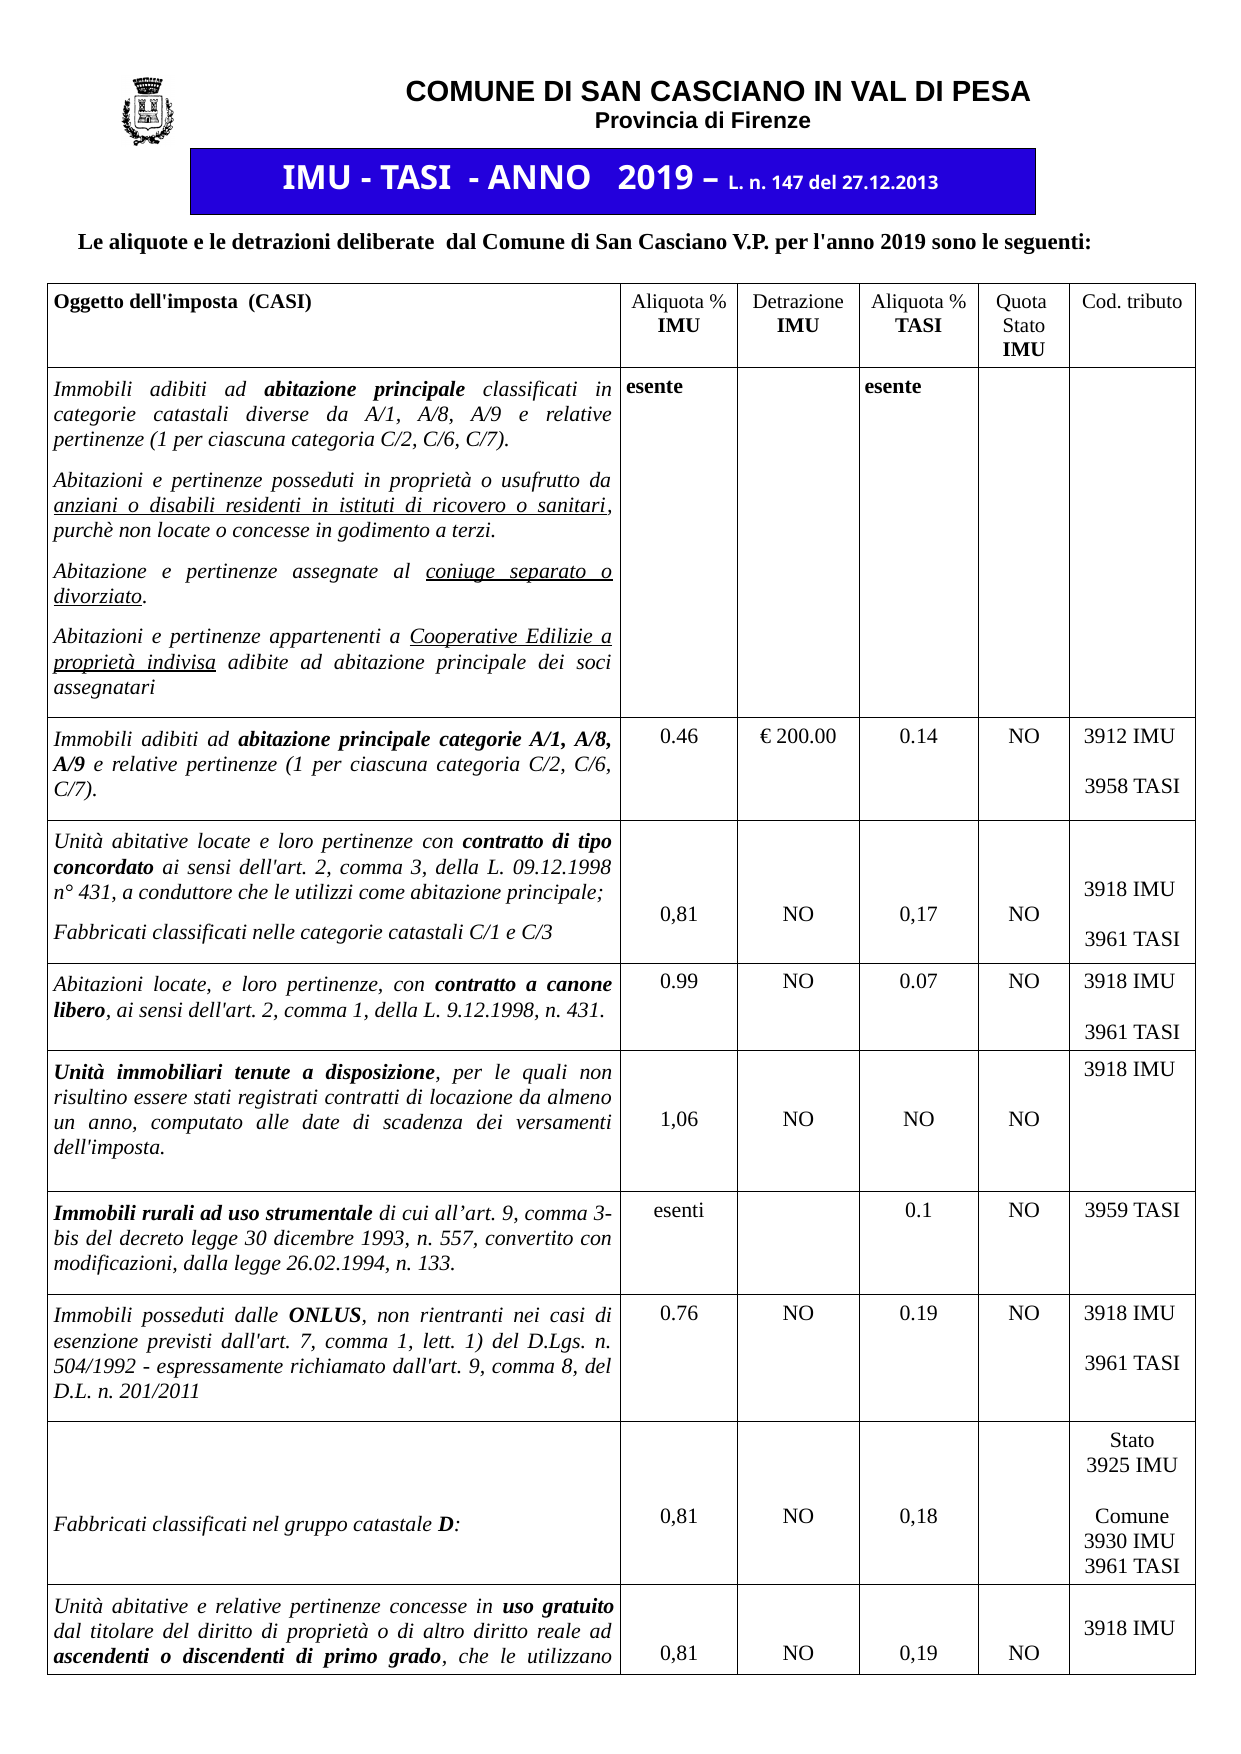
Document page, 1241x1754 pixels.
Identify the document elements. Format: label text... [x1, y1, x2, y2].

table_header Aliquota % TASI [860, 284, 978, 367]
table_cell [979, 368, 1069, 717]
table_cell 0,17 [860, 821, 978, 963]
table_cell [1070, 368, 1195, 717]
table_cell [979, 1422, 1069, 1584]
table_cell Unità abitative locate e loro pertinenze con contratto di tipo concordato ai sensi dell'art. 2, comma 3, della L. 09.12.1998 n° 431, a conduttore che le utilizzi come abitazione principale; Fabbricati classificati nelle categorie catastali C/1 e C/3 [48, 821, 620, 963]
table_cell NO [979, 1295, 1069, 1421]
table_cell Fabbricati classificati nel gruppo catastale D: [48, 1422, 620, 1584]
table_cell esente [621, 368, 737, 717]
table_cell 0,76 [621, 1295, 737, 1421]
table_cell Immobili adibiti ad abitazione principale classificati in categorie catastali diverse da A/1, A/8, A/9 e relative pertinenze (1 per ciascuna categoria C/2, C/6, C/7). Abitazioni e pertinenze posseduti in proprietà o usufrutto da anziani o disabili residenti in istituti di ricovero o sanitari, purchè non locate o concesse in godimento a terzi. Abitazione e pertinenze assegnate al coniuge separato o divorziato. Abitazioni e pertinenze appartenenti a Cooperative Edilizie a proprietà indivisa adibite ad abitazione principale dei soci assegnatari [48, 368, 620, 717]
table_cell NO [738, 964, 859, 1050]
table_cell Immobili adibiti ad abitazione principale categorie A/1, A/8, A/9 e relative pertinenze (1 per ciascuna categoria C/2, C/6, C/7). [48, 718, 620, 820]
text Provincia di Firenze [175, 107, 1212, 134]
table_header Quota Stato IMU [979, 284, 1069, 367]
table_cell 3912 IMU 3958 TASI [1070, 718, 1195, 820]
table_cell NO [738, 821, 859, 963]
table_cell NO [738, 1051, 859, 1191]
table_cell 0,19 [860, 1295, 978, 1421]
table_cell 3918 IMU 3961 TASI [1070, 964, 1195, 1050]
text [47, 107, 121, 134]
table_cell NO [738, 1422, 859, 1584]
table_header Cod. tributo [1070, 284, 1195, 367]
table_cell Immobili posseduti dalle ONLUS, non rientranti nei casi di esenzione previsti dall'art. 7, comma 1, lett. 1) del D.Lgs. n. 504/1992 - espressamente richiamato dall'art. 9, comma 8, del D.L. n. 201/2011 [48, 1295, 620, 1421]
table_cell esenti [621, 1192, 737, 1294]
table_cell Unità abitative e relative pertinenze concesse in uso gratuito dal titolare del diritto di proprietà o di altro diritto reale ad ascendenti o discendenti di primo grado, che le utilizzano [48, 1585, 620, 1674]
table_cell 1,06 [621, 1051, 737, 1191]
text Le aliquote e le detrazioni deliberate dal Comune di San Casciano V.P. per l'anno 2019 sono le seguenti: [0, 228, 1240, 254]
picture [121, 75, 175, 147]
table_header Aliquota % IMU [621, 284, 737, 367]
table_cell 0,19 [860, 1585, 978, 1674]
table_cell Abitazioni locate, e loro pertinenze, con contratto a canone libero, ai sensi dell'art. 2, comma 1, della L. 9.12.1998, n. 431. [48, 964, 620, 1050]
table_cell 0,81 [621, 1585, 737, 1674]
table_cell Stato 3925 IMU Comune 3930 IMU 3961 TASI [1070, 1422, 1195, 1584]
table_cell 3918 IMU 3961 TASI [1070, 821, 1195, 963]
table_cell 0,99 [621, 964, 737, 1050]
table_cell NO [979, 964, 1069, 1050]
text COMUNE DI SAN CASCIANO IN VAL DI PESA [13, 74, 1240, 107]
table_header Detrazione IMU [738, 284, 859, 367]
table_header IMU - TASI - ANNO 2019 – L. n. 147 del 27.12.2013 [191, 149, 1035, 214]
table_cell 3959 TASI [1070, 1192, 1195, 1294]
table_cell 0,07 [860, 964, 978, 1050]
table_cell 3918 IMU [1070, 1585, 1195, 1674]
table_cell NO [979, 1051, 1069, 1191]
table_cell NO [860, 1051, 978, 1191]
table_cell Unità immobiliari tenute a disposizione, per le quali non risultino essere stati registrati contratti di locazione da almeno un anno, computato alle date di scadenza dei versamenti dell'imposta. [48, 1051, 620, 1191]
table_cell 0,1 [860, 1192, 978, 1294]
table_cell 0,14 [860, 718, 978, 820]
table_cell Immobili rurali ad uso strumentale di cui all’art. 9, comma 3-bis del decreto legge 30 dicembre 1993, n. 557, convertito con modificazioni, dalla legge 26.02.1994, n. 133. [48, 1192, 620, 1294]
table_cell NO [979, 718, 1069, 820]
table_cell NO [979, 1192, 1069, 1294]
table_cell € 200,00 [738, 718, 859, 820]
table_cell 0,81 [621, 1422, 737, 1584]
table_cell NO [738, 1585, 859, 1674]
table_cell NO [979, 1585, 1069, 1674]
table_cell NO [979, 821, 1069, 963]
table_cell [738, 368, 859, 717]
table_cell 3918 IMU 3961 TASI [1070, 1295, 1195, 1421]
table_cell 3918 IMU [1070, 1051, 1195, 1191]
table_cell 0,81 [621, 821, 737, 963]
table_cell 0,18 [860, 1422, 978, 1584]
table_header Oggetto dell'imposta (CASI) [48, 284, 620, 367]
table_cell [738, 1192, 859, 1294]
table_cell 0,46 [621, 718, 737, 820]
table_cell NO [738, 1295, 859, 1421]
table_cell esente [860, 368, 978, 717]
